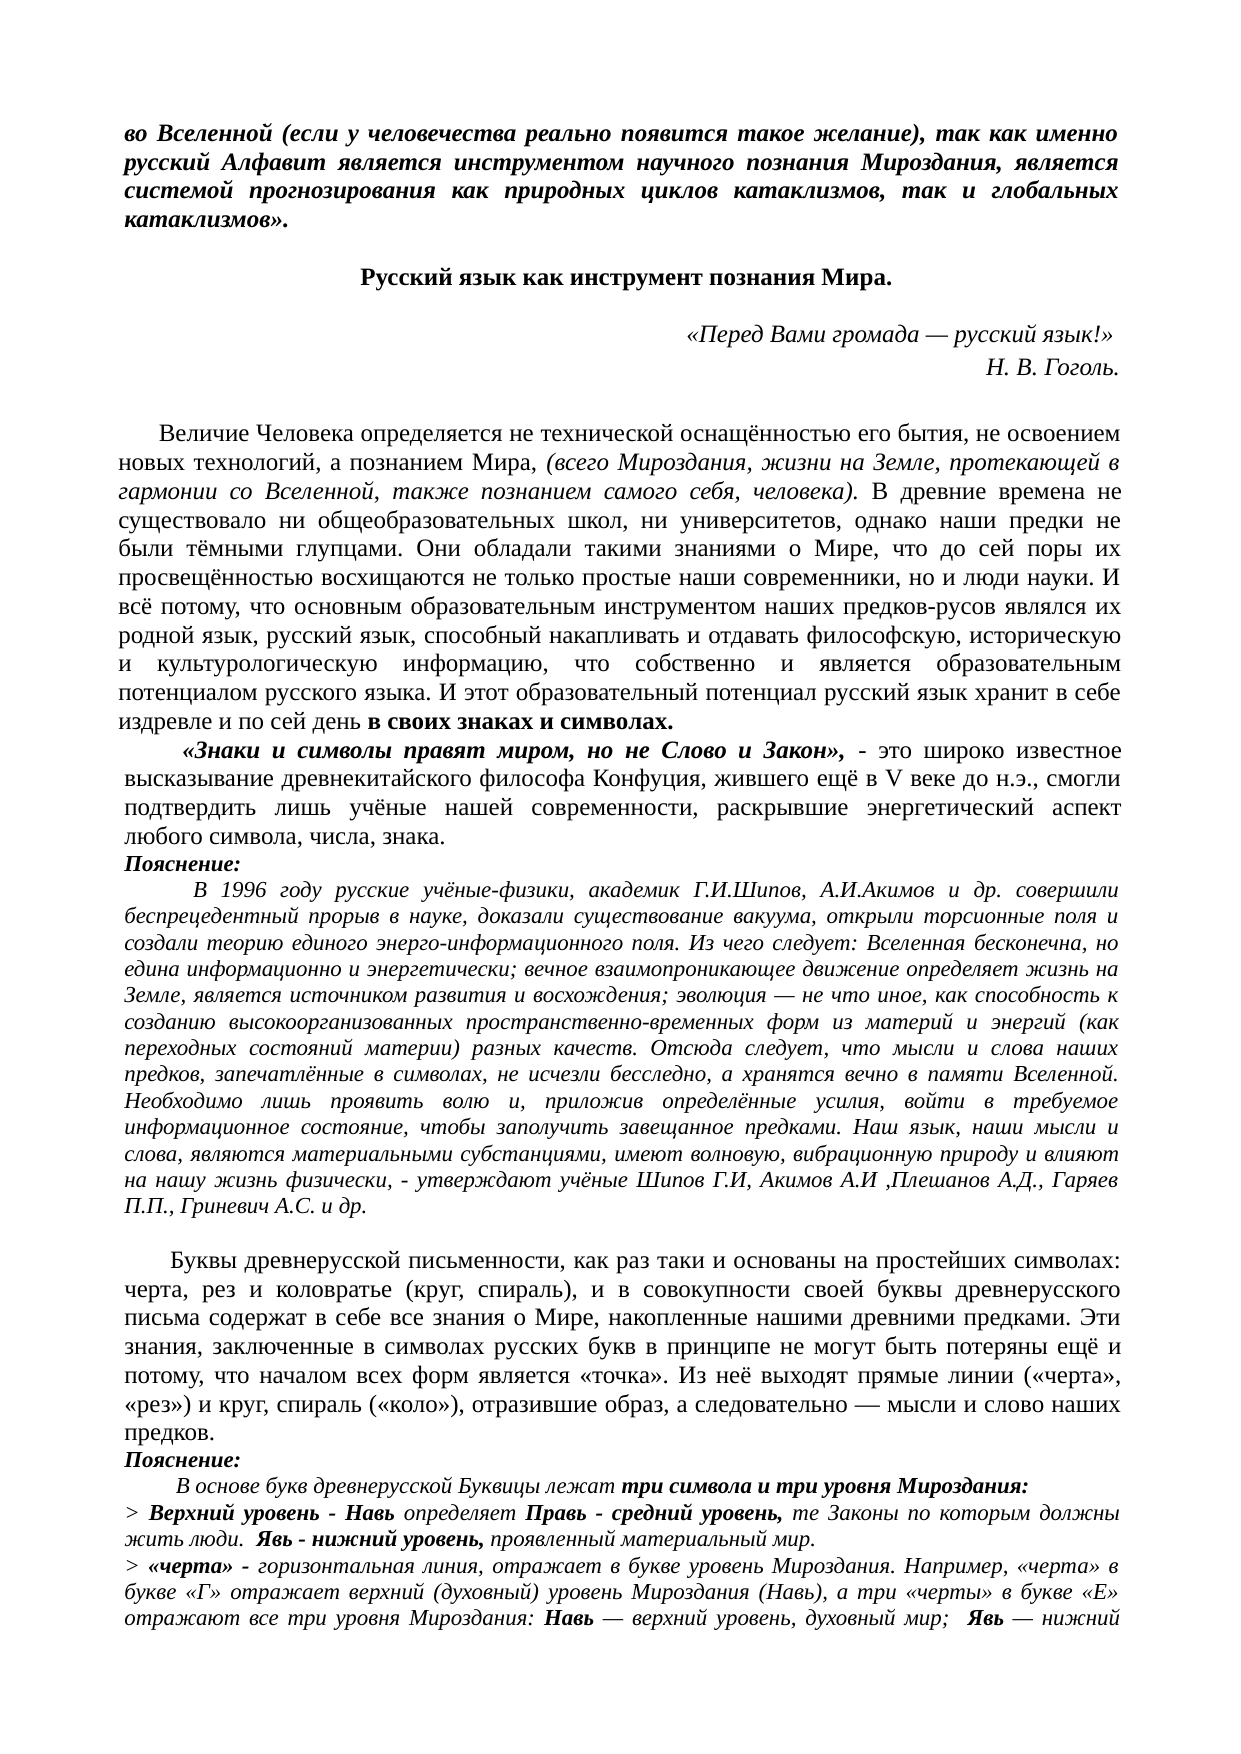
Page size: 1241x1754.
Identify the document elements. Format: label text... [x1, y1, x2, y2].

list Буквы древнерусской письменности, как раз таки и основаны на простейших символах: черта, рез и коловратье (круг, спираль), и в совокупности своей буквы древнерусского письма содержат в себе все знания о Мире, накопленные нашими древними предками. Эти знания, заключенные в символах русских букв в принципе не могут быть потеряны ещё и потому, что началом всех форм является «точка». Из неё выходят прямые линии («черта», «рез») и круг, спираль («коло»), отразившие образ, а следовательно — мысли и слово наших предков. [124, 1245, 1122, 1446]
list Русский язык как инструмент познания Мира. [124, 262, 1122, 291]
list > Верхний уровень - Навь определяет Правь - средний уровень, те Законы по которым должны жить люди. Явь - нижний уровень, проявленный материальный мир. [124, 1499, 1122, 1552]
list > «черта» - горизонтальная линия, отражает в букве уровень Мироздания. Например, «черта» в букве «Г» отражает верхний (духовный) уровень Мироздания (Навь), а три «черты» в букве «Е» отражают все три уровня Мироздания: Навь — верхний уровень, духовный мир; Явь — нижний [124, 1552, 1122, 1631]
list «Знаки и символы правят миром, но не Слово и Закон», - это широко известное высказывание древнекитайского философа Конфуция, жившего ещё в V веке до н.э., смогли подтвердить лишь учёные нашей современности, раскрывшие энергетический аспект любого символа, числа, знака. [124, 735, 1122, 850]
list Н. В. Гоголь. [124, 352, 1122, 381]
list «Перед Вами громада — русский язык!» [124, 319, 1122, 348]
list Пояснение: [124, 850, 1122, 876]
list во Вселенной (если у человечества реально появится такое желание), так как именно русский Алфавит является инструментом научного познания Мироздания, является системой прогнозирования как природных циклов катаклизмов, так и глобальных катаклизмов». [124, 118, 1122, 233]
list Пояснение: [124, 1446, 1122, 1473]
list В основе букв древнерусской Буквицы лежат три символа и три уровня Мироздания: [124, 1473, 1122, 1499]
list Величие Человека определяется не технической оснащённостью его бытия, не освоением новых технологий, а познанием Мира, (всего Мироздания, жизни на Земле, протекающей в гармонии со Вселенной, также познанием самого себя, человека). В древние времена не существовало ни общеобразовательных школ, ни университетов, однако наши предки не были тёмными глупцами. Они обладали такими знаниями о Мире, что до сей поры их просвещённостью восхищаются не только простые наши современники, но и люди науки. И всё потому, что основным образовательным инструментом наших предков-русов являлся их родной язык, русский язык, способный накапливать и отдавать философскую, историческую и культурологическую информацию, что собственно и является образовательным потенциалом русского языка. И этот образовательный потенциал русский язык хранит в себе издревле и по сей день в своих знаках и символах. [118, 418, 1122, 735]
list В 1996 году русские учёные-физики, академик Г.И.Шипов, А.И.Акимов и др. совершили беспрецедентный прорыв в науке, доказали существование вакуума, открыли торсионные поля и создали теорию единого энерго-информационного поля. Из чего следует: Вселенная бесконечна, но едина информационно и энергетически; вечное взаимопроникающее движение определяет жизнь на Земле, является источником развития и восхождения; эволюция — не что иное, как способность к созданию высокоорганизованных пространственно-временных форм из материй и энергий (как переходных состояний материи) разных качеств. Отсюда следует, что мысли и слова наших предков, запечатлённые в символах, не исчезли бесследно, а хранятся вечно в памяти Вселенной. Необходимо лишь проявить волю и, приложив определённые усилия, войти в требуемое информационное состояние, чтобы заполучить завещанное предками. Наш язык, наши мысли и слова, являются материальными субстанциями, имеют волновую, вибрационную природу и влияют на нашу жизнь физически, - утверждают учёные Шипов Г.И, Акимов А.И ,Плешанов А.Д., Гаряев П.П., Гриневич А.С. и др. [124, 876, 1122, 1219]
